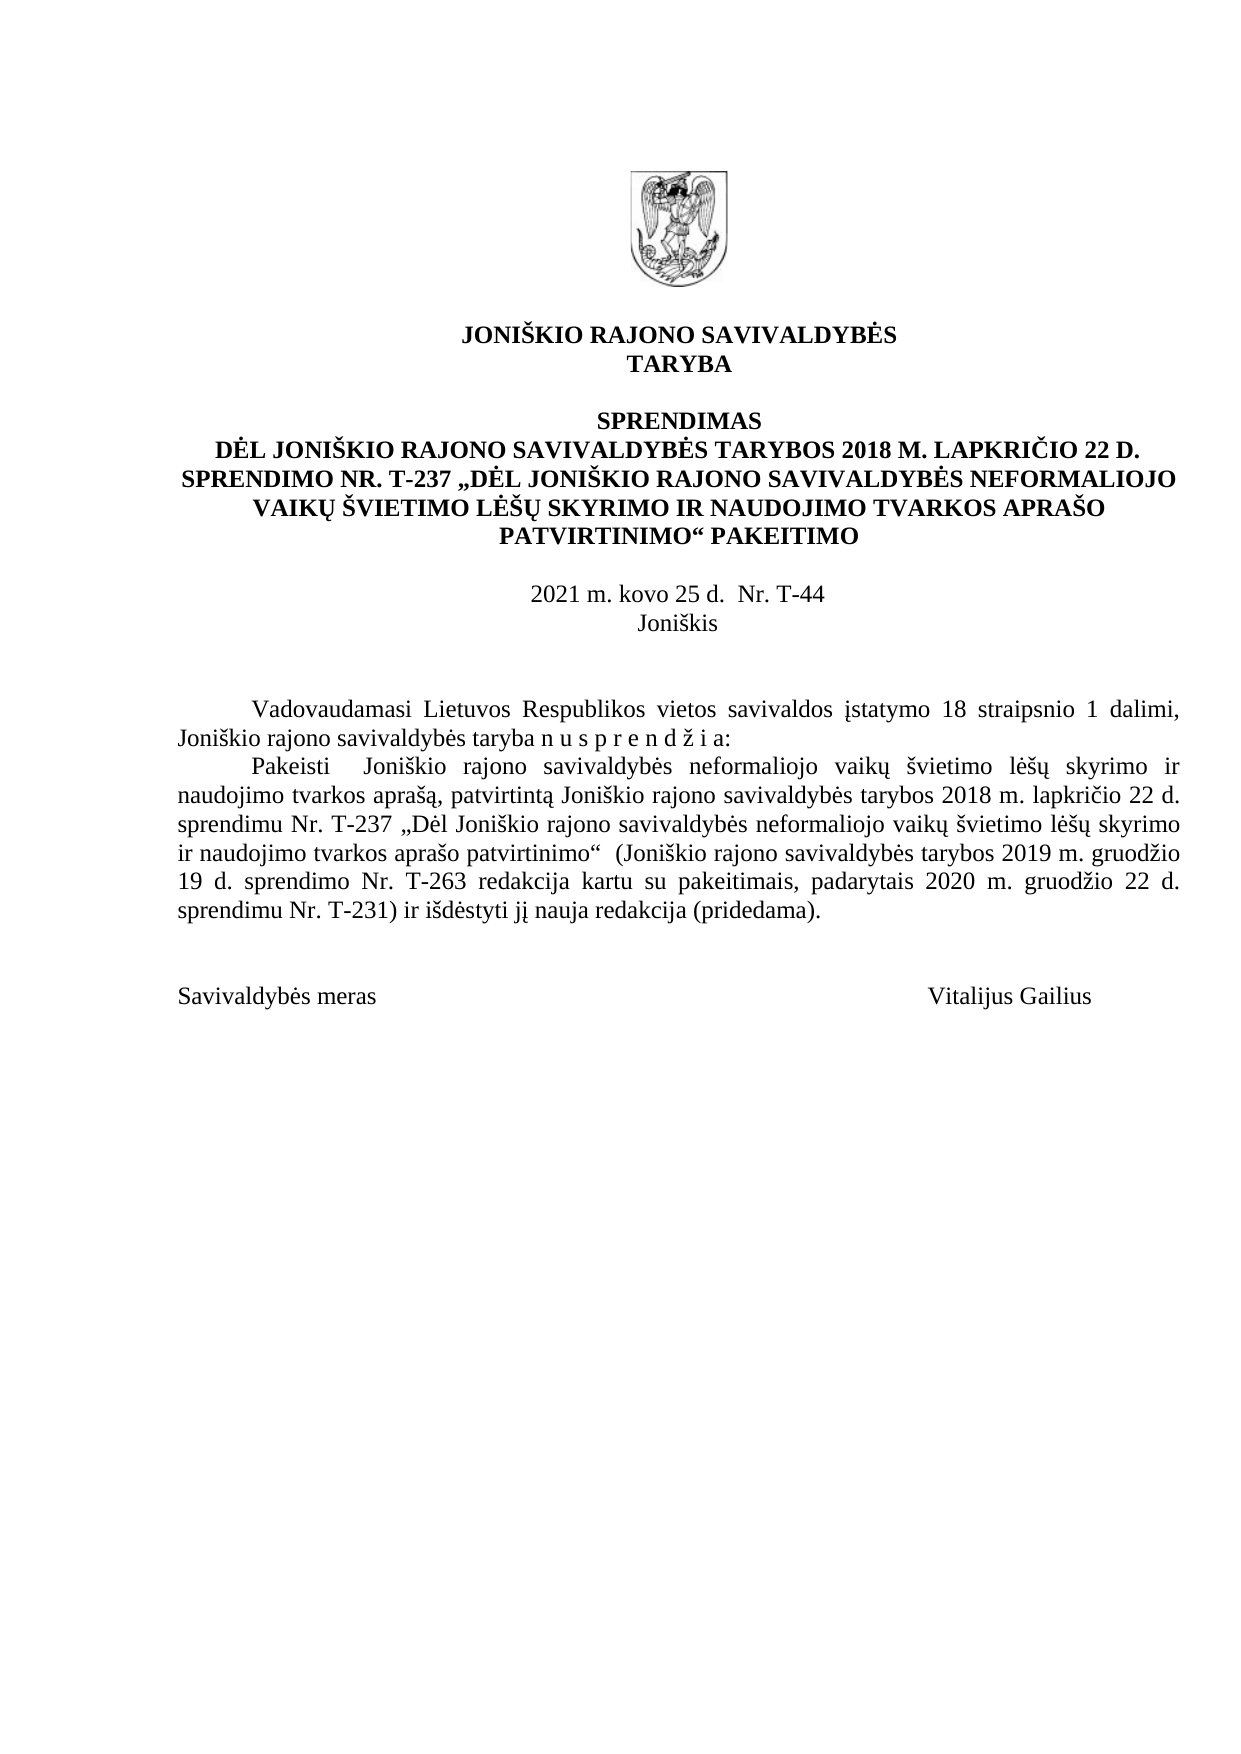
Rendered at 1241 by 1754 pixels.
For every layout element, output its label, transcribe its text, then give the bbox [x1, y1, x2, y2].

text Vadovaudamasi Lietuvos Respublikos vietos savivaldos įstatymo 18 straipsnio 1 dalimi, Joniškio rajono savivaldybės taryba n u s p r e n d ž i a: [177, 694, 1181, 751]
text Savivaldybės meras Vitalijus Gailius [177, 981, 1181, 1010]
text 2021 m. kovo 25 d. Nr. T-44 [174, 579, 1181, 608]
text Pakeisti Joniškio rajono savivaldybės neformaliojo vaikų švietimo lėšų skyrimo ir naudojimo tvarkos aprašą, patvirtintą Joniškio rajono savivaldybės tarybos 2018 m. lapkričio 22 d. sprendimu Nr. T-237 „Dėl Joniškio rajono savivaldybės neformaliojo vaikų švietimo lėšų skyrimo ir naudojimo tvarkos aprašo patvirtinimo“ (Joniškio rajono savivaldybės tarybos 2019 m. gruodžio 19 d. sprendimo Nr. T-263 redakcija kartu su pakeitimais, padarytais 2020 m. gruodžio 22 d. sprendimu Nr. T-231) ir išdėstyti jį nauja redakcija (pridedama). [177, 751, 1181, 924]
text Joniškis [174, 608, 1181, 636]
text SPRENDIMAS [177, 406, 1181, 435]
text Joniškio rajono savivaldybės TARYBA [177, 320, 1181, 378]
text DĖL JONIŠKIO RAJONO SAVIVALDYBĖS TARYBOS 2018 M. LAPKRIČIO 22 D. SPRENDIMO NR. T-237 „DĖL JONIŠKIO RAJONO SAVIVALDYBĖS NEFORMALIOJO VAIKŲ ŠVIETIMO LĖŠŲ SKYRIMO IR NAUDOJIMO TVARKOS APRAŠO PATVIRTINIMO“ PAKEITIMO [174, 435, 1181, 550]
